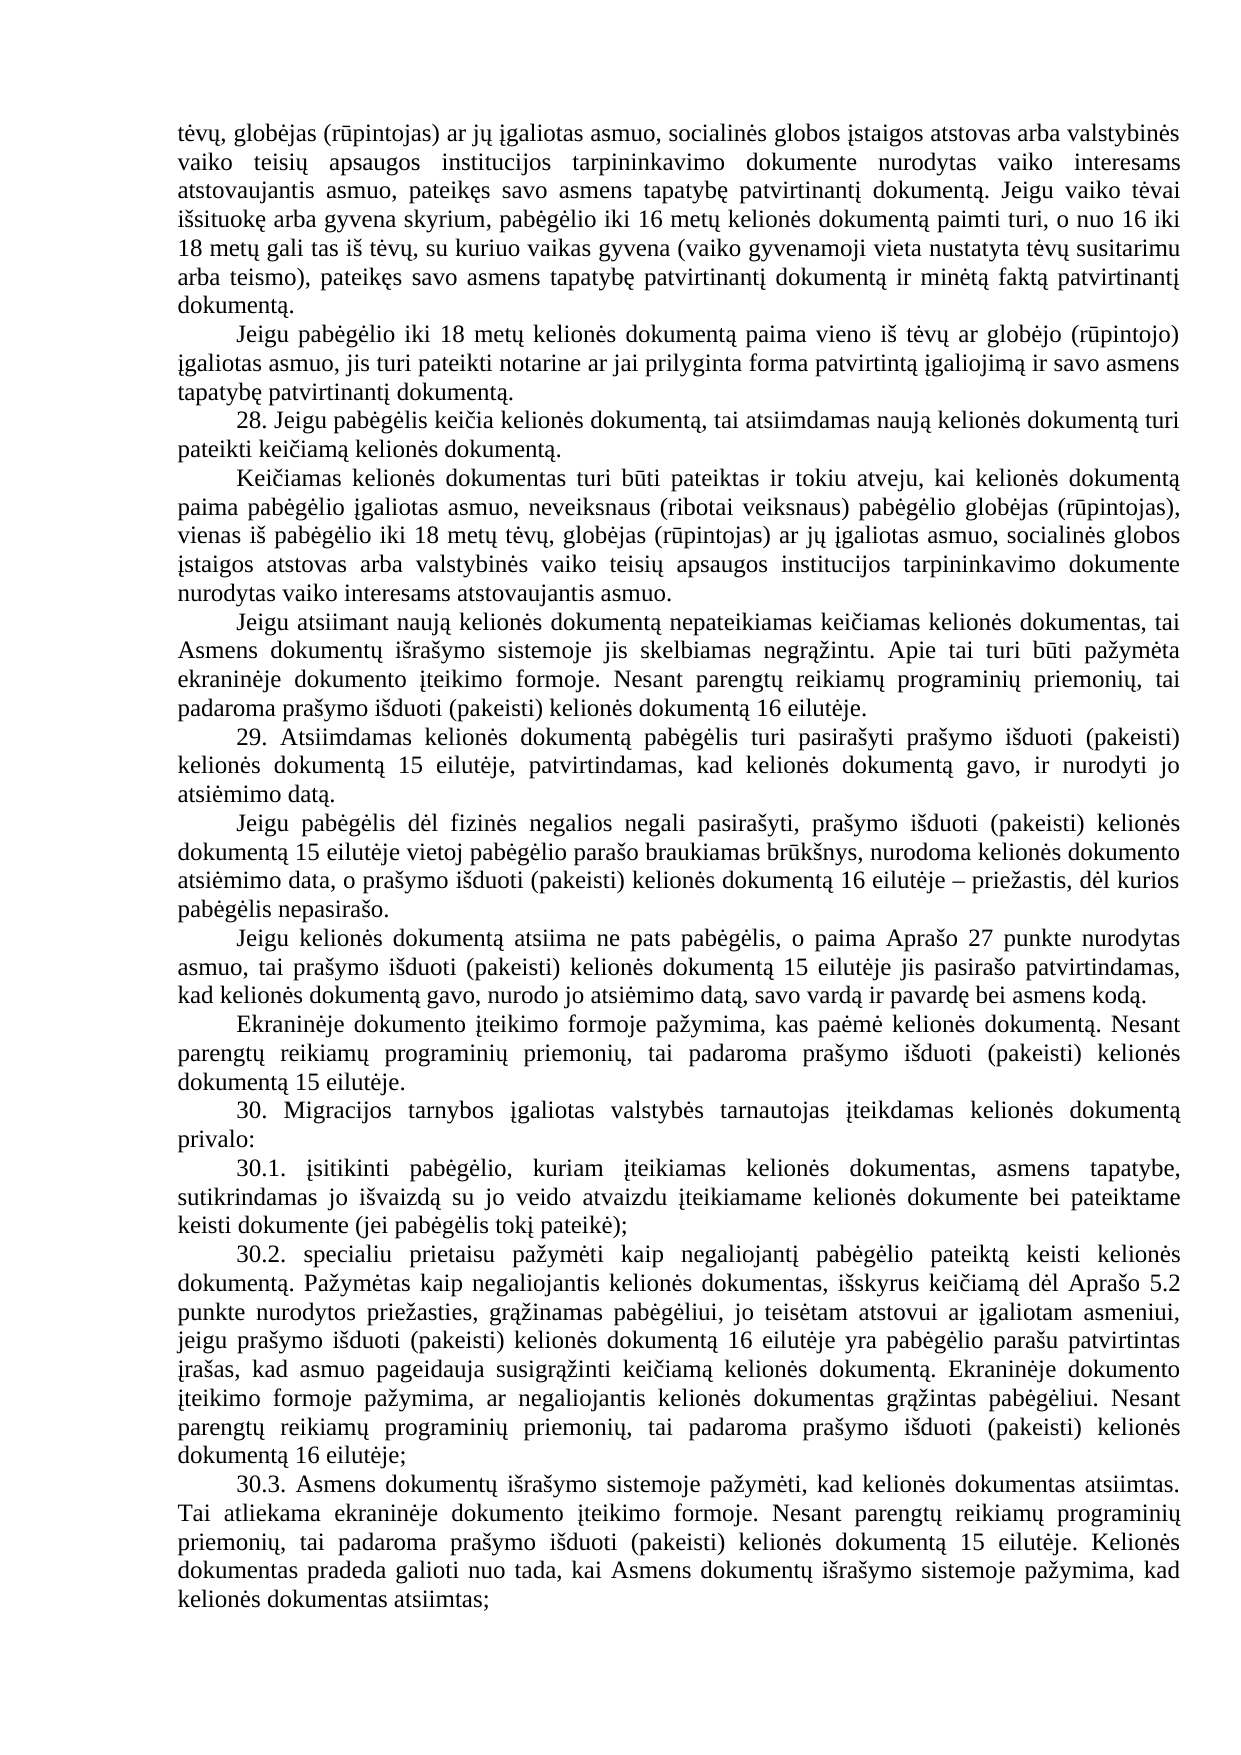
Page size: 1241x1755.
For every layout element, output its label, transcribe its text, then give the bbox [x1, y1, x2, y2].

text 30.1. įsitikinti pabėgėlio, kuriam įteikiamas kelionės dokumentas, asmens tapatybe, sutikrindamas jo išvaizdą su jo veido atvaizdu įteikiamame kelionės dokumente bei pateiktame keisti dokumente (jei pabėgėlis tokį pateikė); [177, 1153, 1181, 1239]
text Jeigu atsiimant naują kelionės dokumentą nepateikiamas keičiamas kelionės dokumentas, tai Asmens dokumentų išrašymo sistemoje jis skelbiamas negrąžintu. Apie tai turi būti pažymėta ekraninėje dokumento įteikimo formoje. Nesant parengtų reikiamų programinių priemonių, tai padaroma prašymo išduoti (pakeisti) kelionės dokumentą 16 eilutėje. [177, 607, 1181, 722]
text tėvų, globėjas (rūpintojas) ar jų įgaliotas asmuo, socialinės globos įstaigos atstovas arba valstybinės vaiko teisių apsaugos institucijos tarpininkavimo dokumente nurodytas vaiko interesams atstovaujantis asmuo, pateikęs savo asmens tapatybę patvirtinantį dokumentą. Jeigu vaiko tėvai išsituokę arba gyvena skyrium, pabėgėlio iki 16 metų kelionės dokumentą paimti turi, o nuo 16 iki 18 metų gali tas iš tėvų, su kuriuo vaikas gyvena (vaiko gyvenamoji vieta nustatyta tėvų susitarimu arba teismo), pateikęs savo asmens tapatybę patvirtinantį dokumentą ir minėtą faktą patvirtinantį dokumentą. [177, 118, 1181, 319]
text Jeigu kelionės dokumentą atsiima ne pats pabėgėlis, o paima Aprašo 27 punkte nurodytas asmuo, tai prašymo išduoti (pakeisti) kelionės dokumentą 15 eilutėje jis pasirašo patvirtindamas, kad kelionės dokumentą gavo, nurodo jo atsiėmimo datą, savo vardą ir pavardę bei asmens kodą. [177, 923, 1181, 1009]
text 29. Atsiimdamas kelionės dokumentą pabėgėlis turi pasirašyti prašymo išduoti (pakeisti) kelionės dokumentą 15 eilutėje, patvirtindamas, kad kelionės dokumentą gavo, ir nurodyti jo atsiėmimo datą. [177, 722, 1181, 808]
text Ekraninėje dokumento įteikimo formoje pažymima, kas paėmė kelionės dokumentą. Nesant parengtų reikiamų programinių priemonių, tai padaroma prašymo išduoti (pakeisti) kelionės dokumentą 15 eilutėje. [177, 1009, 1181, 1096]
text Jeigu pabėgėlis dėl fizinės negalios negali pasirašyti, prašymo išduoti (pakeisti) kelionės dokumentą 15 eilutėje vietoj pabėgėlio parašo braukiamas brūkšnys, nurodoma kelionės dokumento atsiėmimo data, o prašymo išduoti (pakeisti) kelionės dokumentą 16 eilutėje – priežastis, dėl kurios pabėgėlis nepasirašo. [177, 808, 1181, 923]
text 30.3. Asmens dokumentų išrašymo sistemoje pažymėti, kad kelionės dokumentas atsiimtas. Tai atliekama ekraninėje dokumento įteikimo formoje. Nesant parengtų reikiamų programinių priemonių, tai padaroma prašymo išduoti (pakeisti) kelionės dokumentą 15 eilutėje. Kelionės dokumentas pradeda galioti nuo tada, kai Asmens dokumentų išrašymo sistemoje pažymima, kad kelionės dokumentas atsiimtas; [177, 1469, 1181, 1613]
text Keičiamas kelionės dokumentas turi būti pateiktas ir tokiu atveju, kai kelionės dokumentą paima pabėgėlio įgaliotas asmuo, neveiksnaus (ribotai veiksnaus) pabėgėlio globėjas (rūpintojas), vienas iš pabėgėlio iki 18 metų tėvų, globėjas (rūpintojas) ar jų įgaliotas asmuo, socialinės globos įstaigos atstovas arba valstybinės vaiko teisių apsaugos institucijos tarpininkavimo dokumente nurodytas vaiko interesams atstovaujantis asmuo. [177, 463, 1181, 607]
text Jeigu pabėgėlio iki 18 metų kelionės dokumentą paima vieno iš tėvų ar globėjo (rūpintojo) įgaliotas asmuo, jis turi pateikti notarine ar jai prilyginta forma patvirtintą įgaliojimą ir savo asmens tapatybę patvirtinantį dokumentą. [177, 319, 1181, 406]
text 28. Jeigu pabėgėlis keičia kelionės dokumentą, tai atsiimdamas naują kelionės dokumentą turi pateikti keičiamą kelionės dokumentą. [177, 406, 1181, 463]
text 30. Migracijos tarnybos įgaliotas valstybės tarnautojas įteikdamas kelionės dokumentą privalo: [177, 1096, 1181, 1153]
text 30.2. specialiu prietaisu pažymėti kaip negaliojantį pabėgėlio pateiktą keisti kelionės dokumentą. Pažymėtas kaip negaliojantis kelionės dokumentas, išskyrus keičiamą dėl Aprašo 5.2 punkte nurodytos priežasties, grąžinamas pabėgėliui, jo teisėtam atstovui ar įgaliotam asmeniui, jeigu prašymo išduoti (pakeisti) kelionės dokumentą 16 eilutėje yra pabėgėlio parašu patvirtintas įrašas, kad asmuo pageidauja susigrąžinti keičiamą kelionės dokumentą. Ekraninėje dokumento įteikimo formoje pažymima, ar negaliojantis kelionės dokumentas grąžintas pabėgėliui. Nesant parengtų reikiamų programinių priemonių, tai padaroma prašymo išduoti (pakeisti) kelionės dokumentą 16 eilutėje; [177, 1239, 1181, 1469]
